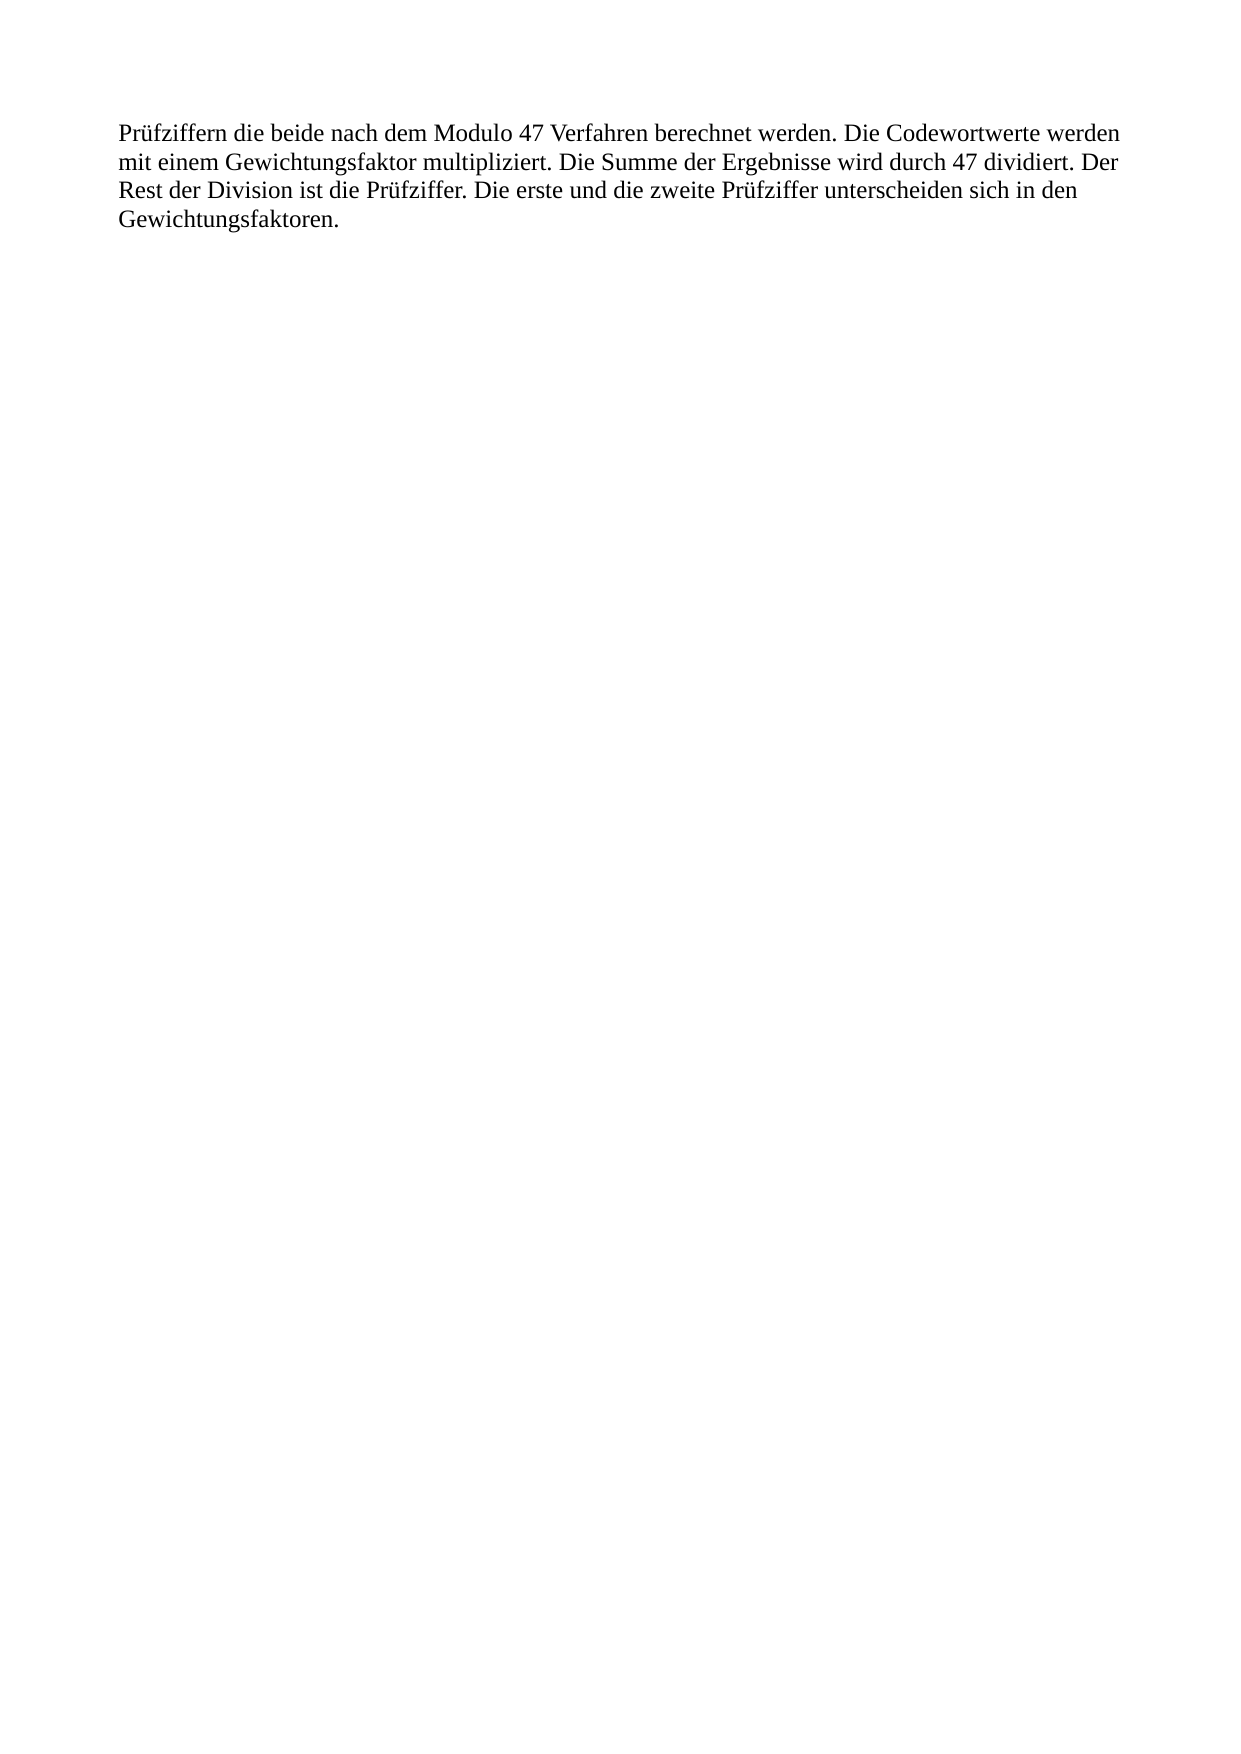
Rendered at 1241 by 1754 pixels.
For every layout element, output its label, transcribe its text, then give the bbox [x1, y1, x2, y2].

text Prüfziffern die beide nach dem Modulo 47 Verfahren berechnet werden. Die Codewortwerte werden mit einem Gewichtungsfaktor multipliziert. Die Summe der Ergebnisse wird durch 47 dividiert. Der Rest der Division ist die Prüfziffer. Die erste und die zweite Prüfziffer unterscheiden sich in den Gewichtungsfaktoren. [118, 118, 1122, 233]
